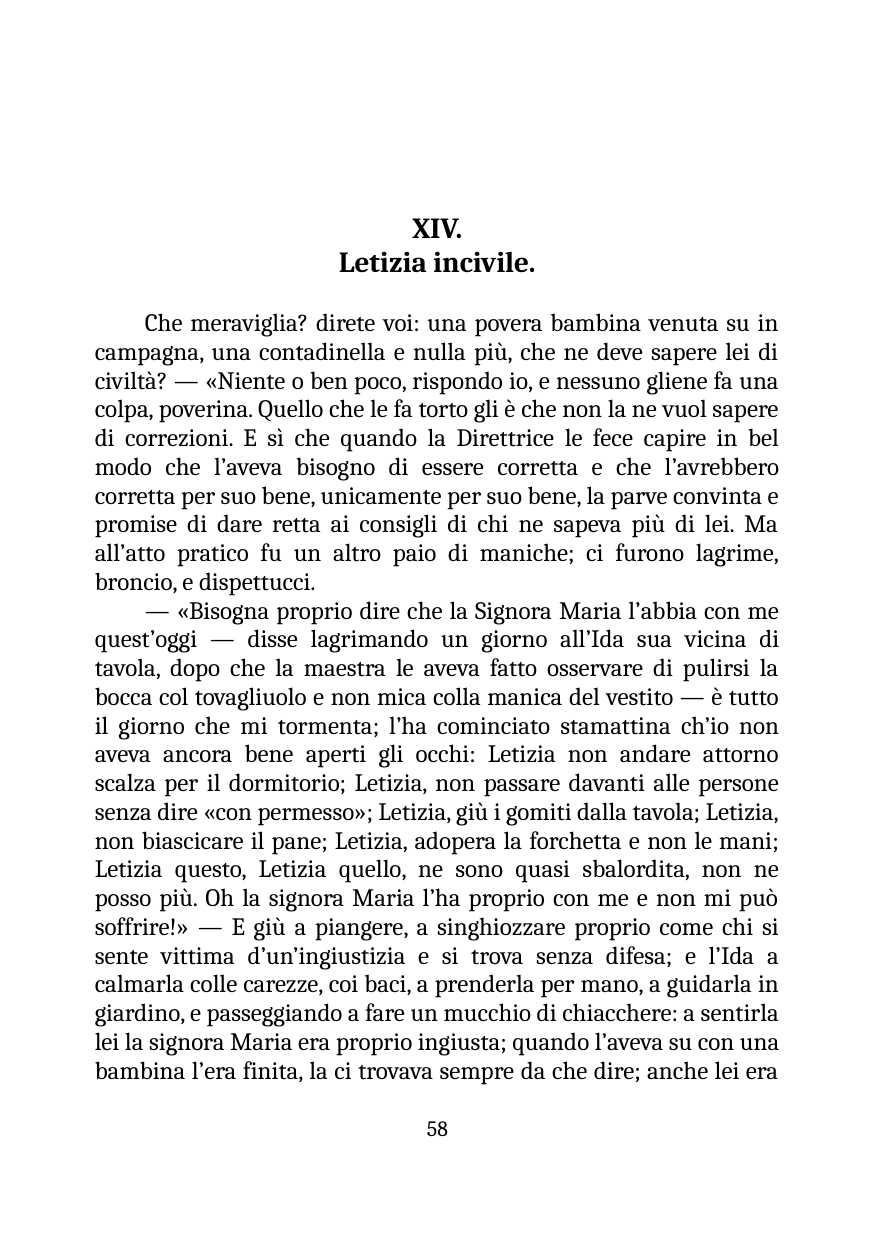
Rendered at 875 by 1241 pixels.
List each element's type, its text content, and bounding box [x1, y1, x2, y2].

subtitle XIV. Letizia incivile. [94, 213, 779, 280]
text — «Bisogna proprio dire che la Signora Maria l’abbia con me quest’oggi — disse lagrimando un giorno all’Ida sua vicina di tavola, dopo che la maestra le aveva fatto osservare di pulirsi la bocca col tovagliuolo e non mica colla manica del vestito — è tutto il giorno che mi tormenta; l’ha cominciato stamattina ch’io non aveva ancora bene aperti gli occhi: Letizia non andare attorno scalza per il dormitorio; Letizia, non passare davanti alle persone senza dire «con permesso»; Letizia, giù i gomiti dalla tavola; Letizia, non biascicare il pane; Letizia, adopera la forchetta e non le mani; Letizia questo, Letizia quello, ne sono quasi sbalordita, non ne posso più. Oh la signora Maria l’ha proprio con me e non mi può soffrire!» — E giù a piangere, a singhiozzare proprio come chi si sente vittima d’un’ingiustizia e si trova senza difesa; e l’Ida a calmarla colle carezze, coi baci, a prenderla per mano, a guidarla in giardino, e passeggiando a fare un mucchio di chiacchere: a sentirla lei la signora Maria era proprio ingiusta; quando l’aveva su con una bambina l’era finita, la ci trovava sempre da che dire; anche lei era [94, 597, 779, 1085]
text Che meraviglia? direte voi: una povera bambina venuta su in campagna, una contadinella e nulla più, che ne deve sapere lei di civiltà? — «Niente o ben poco, rispondo io, e nessuno gliene fa una colpa, poverina. Quello che le fa torto gli è che non la ne vuol sapere di correzioni. E sì che quando la Direttrice le fece capire in bel modo che l’aveva bisogno di essere corretta e che l’avrebbero corretta per suo bene, unicamente per suo bene, la parve convinta e promise di dare retta ai consigli di chi ne sapeva più di lei. Ma all’atto pratico fu un altro paio di maniche; ci furono lagrime, broncio, e dispettucci. [94, 309, 779, 597]
